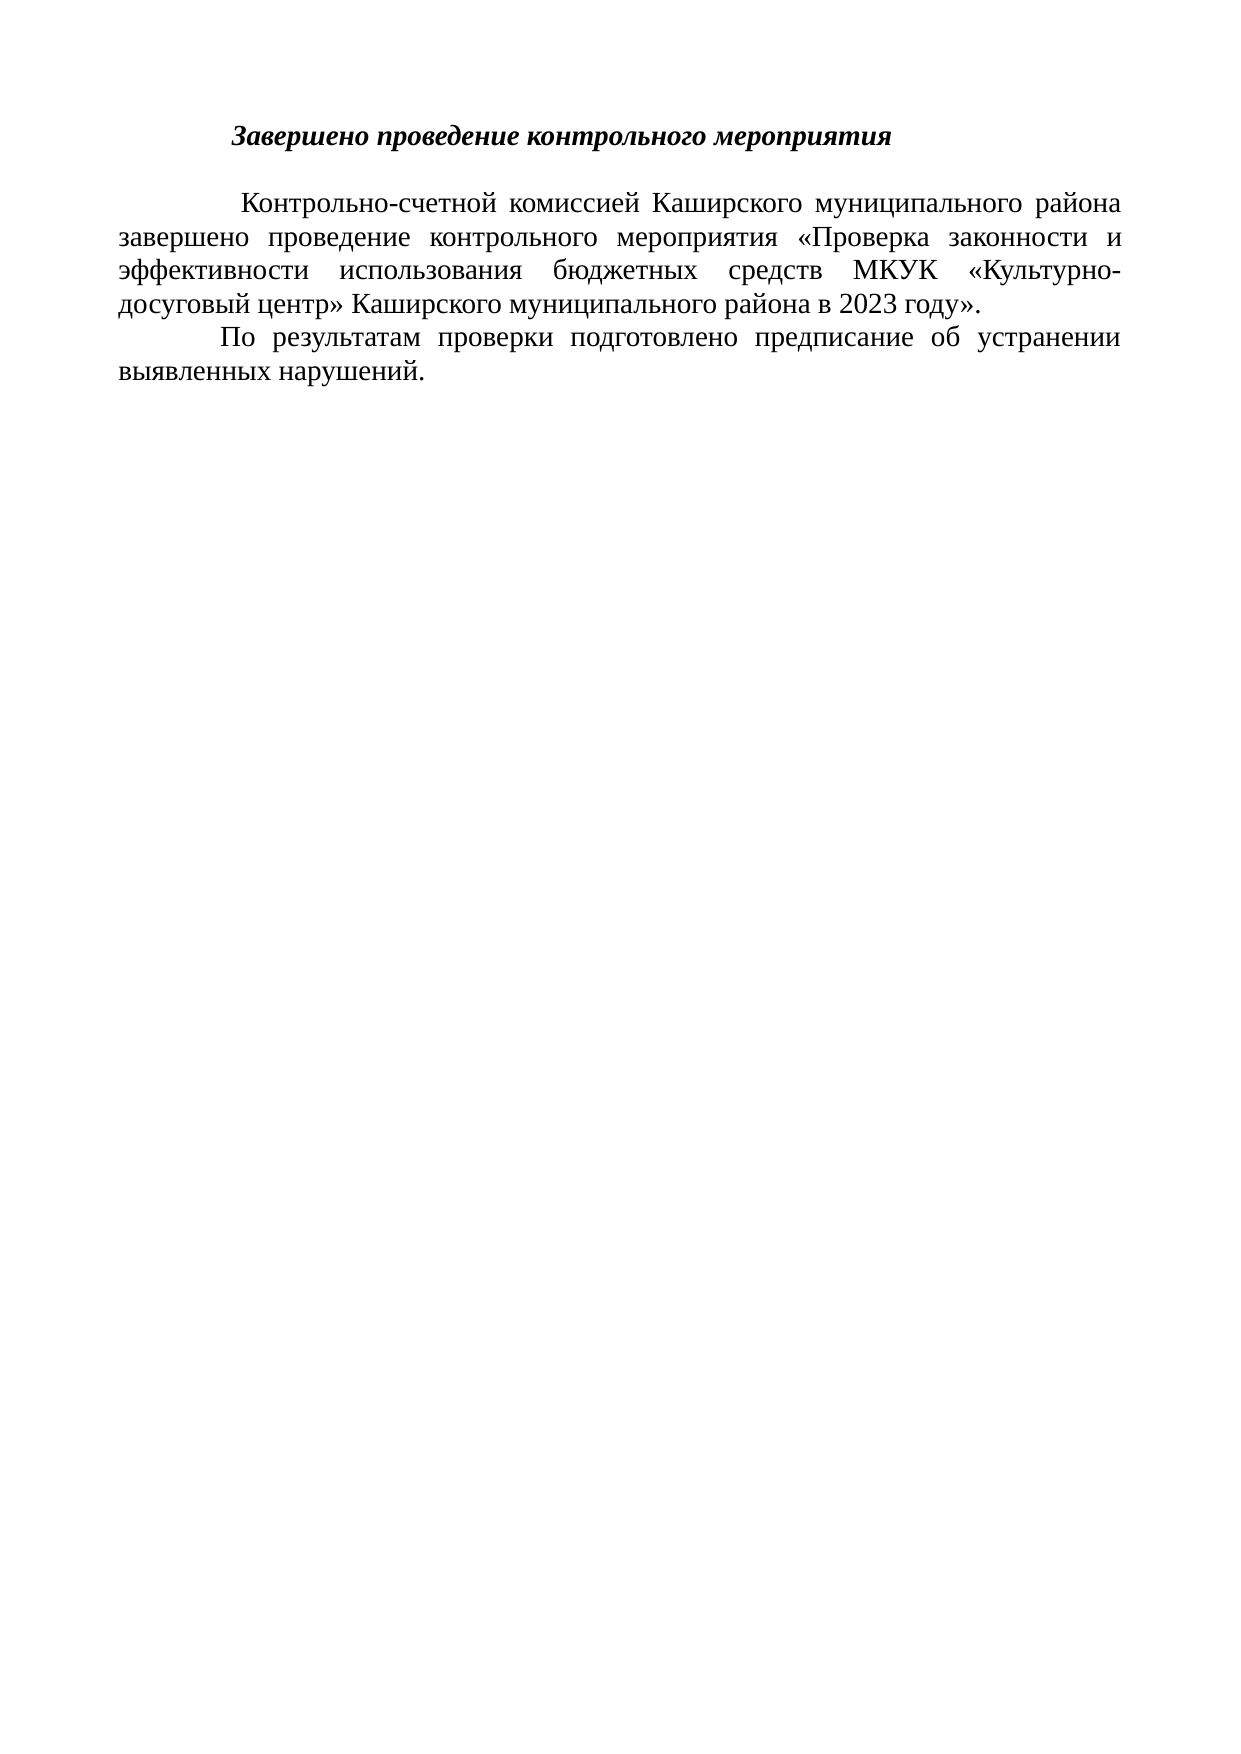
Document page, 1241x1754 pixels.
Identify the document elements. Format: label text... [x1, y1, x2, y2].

text Контрольно-счетной комиссией Каширского муниципального района завершено проведение контрольного мероприятия «Проверка законности и эффективности использования бюджетных средств МКУК «Культурно-досуговый центр» Каширского муниципального района в 2023 году». [118, 185, 1122, 319]
text Завершено проведение контрольного мероприятия [118, 118, 1122, 152]
text По результатам проверки подготовлено предписание об устранении выявленных нарушений. [118, 319, 1122, 386]
